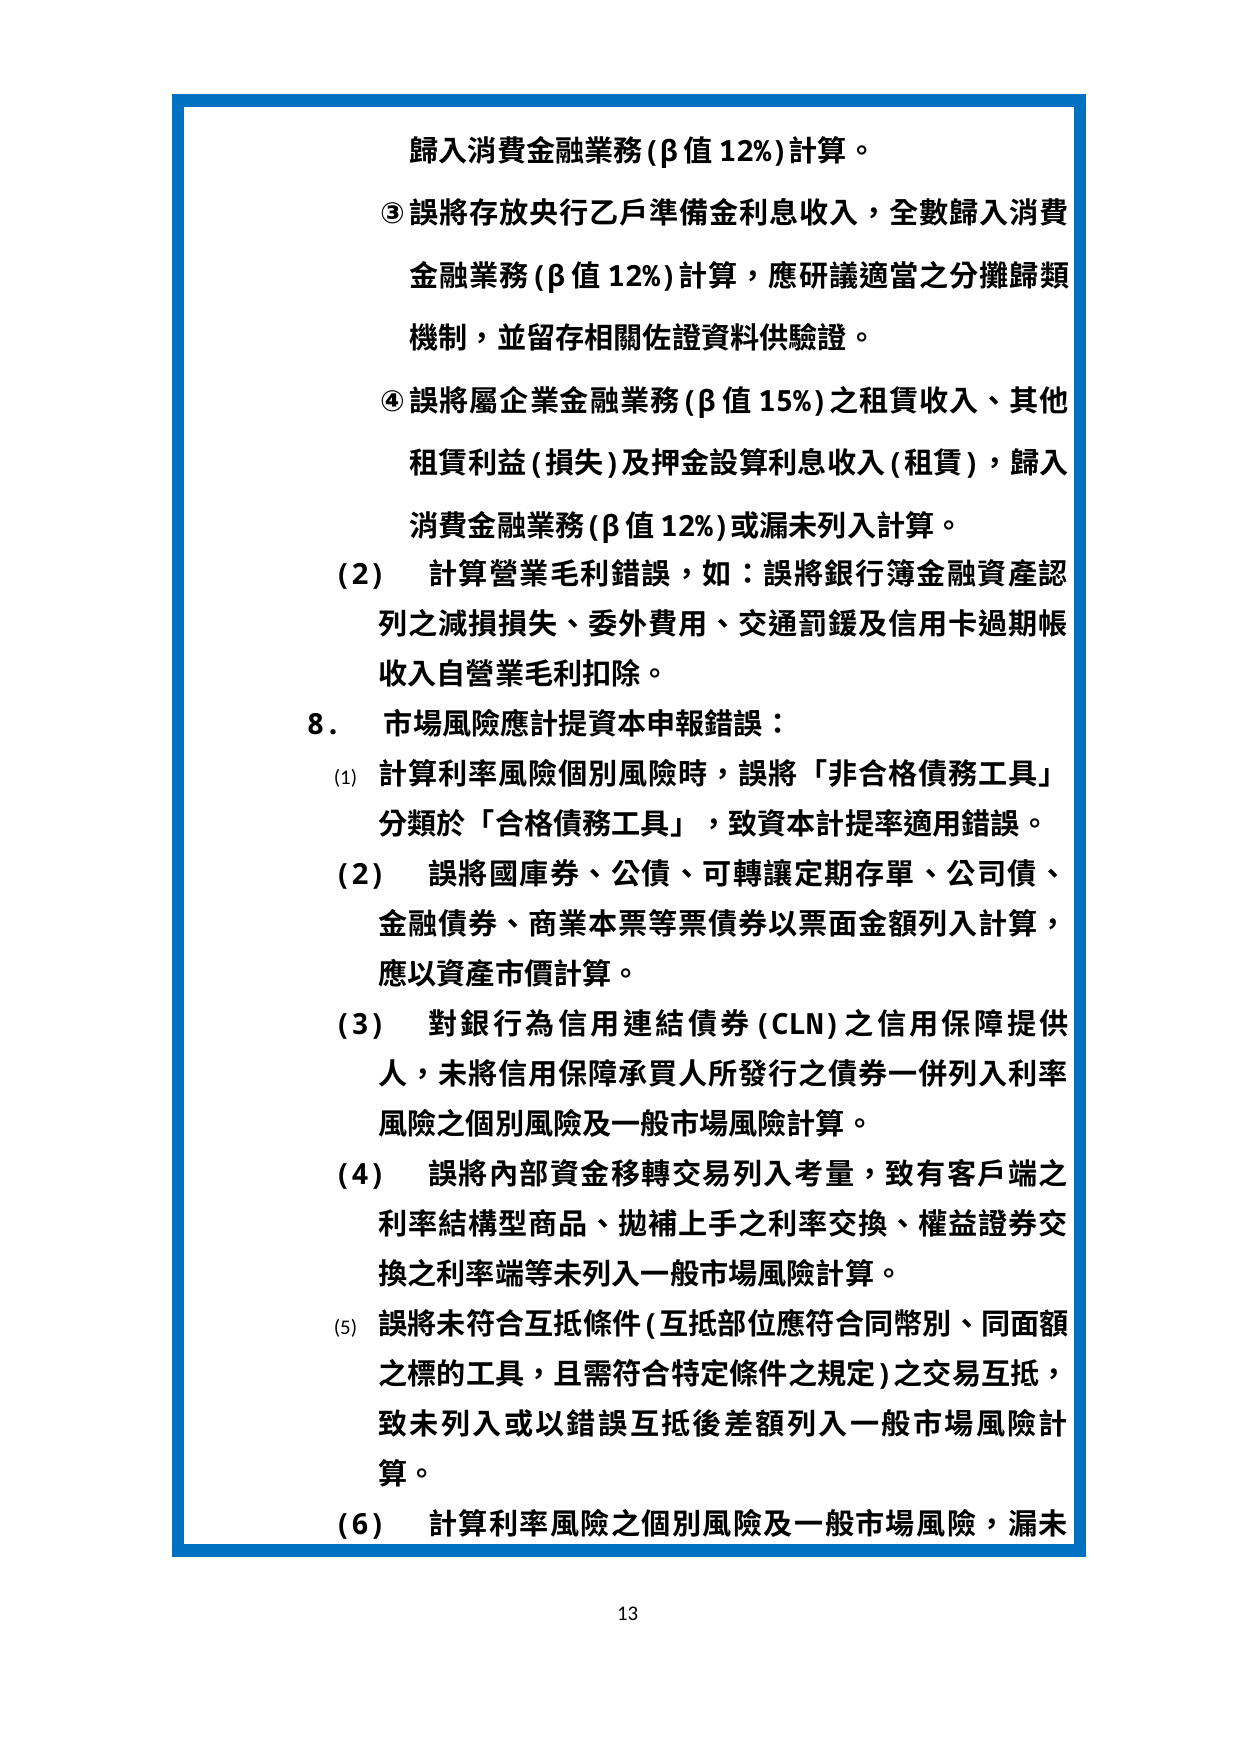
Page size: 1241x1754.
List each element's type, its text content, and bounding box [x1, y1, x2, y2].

table_header 態樣二：資本適足率申報有誤差： 自有資本申報錯誤： 誤將超過預期損失部分之保證責任準備及非屬授信資產所產生之信用減損扣除。 所得稅費用計算錯誤，致第一類資本淨額少列。 依IFRS9估計之預期損失有下列缺失，致得列入第二類資本之「營業準備及備抵呆帳」錯誤： ①對未產生信用減損之授信債權及應收利息，誤列入STAGE 3計算，致預期損失多列。 ②對已產生信用減損之授信債權，漏未列入STAGE 3計算，致預期損失少列。 信用風險性資產總額少列致得列入第二類資本之營業準備及備抵呆帳相對少列。 表內項目信用風險加權風險性資產申報錯誤： 暴險類型-「主權國家（風險權數0%）」： ①持有國外○○州政府公債及交易對手為國外○○州財政公司，誤以風險權數0%計算，改列為非中央政府公共部門（風險權數20%）。 ②存放央行(日本)及存放央行(中國大陸-上海)，依外部信評對該等國家之評等結果，改適用風險權數20%。 暴險類型-「非中央政府公共部門」：風險權數適用錯誤（如50%，誤適用20%）；銀行保險代理部（風險權數0%）誤列非中央政府公共部門(風險權數100%)。 暴險類型-「銀行(含多邊開發銀行及集中結算交易對手)」： 對未評等之國外存放銀行同業或拆放銀行同業，誤以未評等之銀行短期債權風險權數50%計算，未依規定以不得低於該銀行註冊登記所在之主權國家(越南及緬甸)所適用之風險權數100%計算。 帳列存放銀行同業之中華郵政(股)公司，屬營利性質之國營企業，且無外部信評，改列為企業(含證券及保險公司)(風險權數100%)。 帳列存放銀行同業之美國聯邦儲備銀行，屬主權國家，依外部信評對該國家之評等結果，改列為主權國家(風險權數0%)。 帳列應收帳款、存放銀行同業或持有國外銀行金融債券，依外部信評之評等結果，改適用風險權數20%或50% (原誤為50%或100%)。 暴險類型-「企業(含證券及保險公司)」： 屬未送保之中小企業信用保證基金放款案件，風險權數由20%調至100%；無外部信評之企業債權，風險權數由50%調至100%；有外部信評之企業債權，風險權數由100%調至20%或50%。 ○○聯邦銀行、○○合作銀行及○○金控(股)公司等金融債券，屬對銀行之債權，依外部信評對該等機構之評等結果，改列為銀行(含多邊開發銀行及集中結算交易對手)(風險權數20%或50%)。 持有國內、外公司債券，有二項外部信用評等，未適用較低者，或信用評等調升，未依最新外部信用評等，改適用風險權數100%、50%(原50%、100%)。 以不動產為擔保且借款用途供作支應建廠相關支出、住宅或大樓租售商用不動產之開發或建築聯貸案，改列為不動產暴險-土地收購、開發及建築(ADC)(風險權數150%)。 企業提供不具居住性質、未來出售為目的且還款來源以不動產所產生現金流之不動產為擔保品;或以其興建之待售餘屋辦理聯貸案，改列為商用不動產收益型(風險權數90%、110%)。 企業（含證券及保險公司）(風險權數100%)暴險因符合中小企業認定標準，改適用零售債權(風險權數75%)。 暴險類型-「零售債權(風險權數75%或100%)」： 有未符合格零售債權之單一中小企業暴險，或非屬不符中小企業認定標準之中小企業，改適用企業（含證券及保險公司）之風險權數100%。 屬住宅用不動產暴險，改適用一般住宅用不動產之風險權數20%、25%或30%。 屬土地收購、開發及建築(ADC)暴險，改適用土地收購、開發及建築(ADC)之風險權數150%。 應收信用卡款屬逾期債權，改適用風險權數100%(原75%)。 帳列應收信用卡款重覆計算會計項子細目金額，或外幣應收信用卡款漏未列入本項暴險計算。 暴險類型-「不動產暴險」： 對以不具居住性質(如主要用途為策略性產業、農業資材室、商用等)之不動產為擔保之貸款，誤以一般住宅用不動產之風險權數(20%、30%或70%)計算，改適用一般商用不動產之風險權數(60%或75%)或收益型商用不動產之風險權數(110%)；誤以收益型住宅用不動產之風險權數(30%)計算，改適用收益型商用不動產之風險權數(70%)。 建設或開發公司(主要營業收入為不動產開發銷售或租賃)提供以未來出售為目的之不動產作為擔保品之貸款，誤以一般住宅用不動產之風險權數(20%、20%或25%)計算，改適用收益型住宅用不動產之風險權數(30%、30%或35%)。 建設公司或從事建築投資之個人，借款用途為購買容積移轉、辦理都更、營運、搬遷週轉金、償還借款、購置土地興建建物或廠房出租或出售及土建融資聯貸案等，誤以一般住宅用或一般商用不動產之風險權數(20%、30%、75%或100%)計算，改適用土地收購、開發及建築（ADC）風險權數(150%)。 建設公司借款用途係供購置土地為住宅或商用不動產之開發或建築，截至基準日土地融資撥貸已逾一年，尚未取得建築執照，誤列為土地收購、開發及建築(ADC)(風險權數100%），改適用150%。 個人辦理購地貸款，用途係與建設公司辦理合建，計劃興建完工後出租出售，建築開發案已取得建築執照，因案關建物住宅用樓地板面積未大於總樓地板面積之70%，誤列為住宅用收益型(風險權數30%~45%)，改列為土地收購、開發及建築（ADC）(風險權數150%)。 企業提供空、建地為擔保且借款用途供興建總部廠辦大樓周轉金，誤列為商用一般型(風險權數85%)或土地收購、開發及建築（ADC）(風險權數100%)，改列為不動產暴險-土地收購、開發及建築（ADC）(風險權數150%)。 建設開發公司辦理購地貸款並計劃開發興建後出租出售，已取得建築執照，惟開發案建物住宅用樓地板面積未大於總樓地板面積之70%，誤列為土地收購、開發及建築（ADC）(風險權數100%)，改適用(風險權數150%)。 對一般住宅用不動產之催收款項，其貸放餘額逾不動產鑑價金額之部分，未依無擔保逾期債權之風險權數100%計算。 對非提供不動產為擔保之中小企業信用保證基金保證之逾期債權，誤全數以一般住宅用不動產之風險權數(20%或100%)計算，改以零售債權之逾期債權，並分別適用考慮信用保障後暴險額(20%)及無風險抵減暴險額(100%或150%)之風險權數計算。 ○○渡假事業公司(自營渡假村及員工宿舍)之逾期債權，誤以一般住宅用不動產之風險權數(100%)計算，改適用企業之逾期債權(風險權數150%)。 暴險類型-「權益證券投資(風險權數100%)」：投資非金融相關事業股票漏未計入計算。 暴險類型-「基金及創業投資事業之權益證券投資」： 拆解法(LTA)：生技創投等創業投資事業原申報採拆解法(LTA)，因該等創業投資事業未按季(至少)公告財務資訊，不符合拆解法之條件，且尚無提供相關資訊符合適用委託基礎法(MBA)，改依備用法(FBA)對該等創業投資事業之暴險部位適用風險權數1,250%。 委託基礎法(MBA)： 生技創投等創業投資事業，因未提供該創投事業之委託契約內容或法定投資規範文件，不符合委託基礎法(MBA)之條件，改依備用法(FBA)對該創業投資事業之暴險部位，適用風險權數1,250%。 計算創業投資公司及不動產投資信託基金之風險性資產，帳面金額錯誤，及未依約定計算觸及可投資上限時之加權風險性資產或委任契約要求所規範可投資之最大值計算槓桿倍數。 混合型：投資不動產投資信託基金，原採混合型中之拆解法(LTA)計提資本，因不符合拆解法(按季公告財務資訊)之條件，改適用委託基礎法(MBA)或混合型(委託基礎法)。 暴險類型-「其他資產（風險權數100%）」： 帳列存出保證金，漏未依交易對手銀行之外部信評分別適用風險權數20%或50%計算風險性資產。 依IFRS 9規定計提STAGE 3之應收利息減損，屬未超過預期損失部分之備抵呆帳，漏未予扣減。 (10)表內信用風險抵減，有下列缺失： 誤將未約定或已解除設定之擔保品列入風險抵減。 重覆計算擔保品風險抵減。 將授信戶移送中小企業信用保證基金所提供信用保障者，誤以放款餘額(或承保金額)全數列入抵減，未依該等案件獲保成數及風險權數20%計算抵減金額。 對中小企業信用保證基金全額保證之紓困貸款，未以風險權數(20%)辦理風險抵減。 提供擔保品為關係企業或本人所營事業之股票，屬非合格擔保品，誤列入抵減。 提供本行存單設定質押，屬合格擔保品，漏未列入抵減。 申報預期損失調減表內外各暴險項目備抵呆帳，有誤多列表內外項目備抵呆帳，致信用風險加權風險性資產計算錯誤。 表外項目信用風險加權風險性資產申報錯誤： 暴險類型-「主權國家(風險權數0%)」：國立○○大學及公司戶，誤以風險權數0%計算，分別改適用非中央政府公共部門之風險權數20%及企業（含證券及保險公司）之風險權數100%。 暴險類型-「銀行(風險權數50%)」： 對保證合約期間超過3個月之應收保證款項，誤以銀行短期債權之風險權數50%計算，改依外部信評結果，適用長期債權之風險權數100%。 屬原始契約期限一年以上之不可取消約定融資額度，誤適用信用轉換係數0%，改為50%，或誤適用風險權數50%，改為100%。 暴險類型-「企業（含證券及保險公司）(風險權數100%)」及暴險類型-「零售債權(風險權數75%)」： 屬原始契約期限一年以上之應收保證款項-其他保證，信用轉換係數誤為20%，應為50%。 屬原始契約期限一年以下(或以上)之不可取消約定融資額度(信用轉換係數20%、50%)，誤適用信用轉換係數0%，或放款餘額已逾4千萬元，改適用風險權數100%。 暴險類型-「企業（含證券及保險公司）(風險權數100%)」： 對聯貸案件已約定計收承諾費，屬不可取消約定融資尚未動用之信用額度，誤適用信用轉換係數0%，改適用信用轉換係數20%或50%。 帳列應收保證款項，未計算該行自行保證部位之加權風險性資產，俾與被保證部位相較採計較高之加權風險性資產。 暴險類型-「不動產暴險-土地收購、開發及建築(ADC)(風險權數100%)」： 屬原始契約期限一年以上之有條件可取消約定融資額度，誤適用信用轉換係數50%，改為0%。 屬原始契約期限一年以下(或以上)不可取消約定融資(信用轉換係數20%、50%)額度，借款用途供興建建物出租出售，興建或開發計畫書載明建物之住宅用樓地板面積未大於總樓地板面積之70%，改適用風險權數150%。 表外信用風險抵減，有下列缺失： 誤將未約定或已解除設定之擔保品列入風險抵減。 重覆計算擔保品風險抵減。 將授信戶移送中小企業信用保證基金所提供信用保障者，誤以帳面金額(或承保金額)全數列入抵減，未依該等案件獲保成數及風險權數20%計算抵減金額。 屬呆帳戶之應收保證款項到期逾多年，未依逾期放款計算方式適用不同風險權數。 交易對手信用風險加權風險性資產申報錯誤： 承做附賣回交易(RS)，暴險部位之現值誤以成交金額*(1+折扣比率)計算，未以期末履約值之折現值計算；擔保品現值誤以成交金額或期末履約值*(1-折扣比率)計算，未以擔保品市價*(1-折扣比率)計算；計算風險抵減後暴險額之法定折扣比率適用錯誤(如6%，誤為4%)；對擔保品市價之折扣比率未依交易類型、市價評估及追繳保證金之頻率調整。 承做附買回交易(RP)，擔保品現值誤以成交金額計算，未以到期履約價格之折現值計算；計算風險抵減後暴險額之法定折扣比率適用錯誤(如4%，誤為25%)；交易對手暴險類型歸類錯誤(如企業風險權數100%，誤為銀行風險權數50%)。 衍生性金融商品交易對手信用風險性資產： 對外匯數位選擇權之法定delta調整值，未依規定計算。 對於不符合淨額結算合約規定之衍生性金融商品交易，誤以同一交易對手淨額結算方式計算暴險額，應以一筆交易即為一個淨額交易組合個別計算暴險額。 對與銀行端承作之結構型商品交易，應列為利率類衍生性商品計算暴險，誤以外匯類計提。 對於外匯衍生性金融商品，調整後名目本金（為該契約經轉換為本國貨幣之外幣端名目本金）之計算，誤多乘法定存續期間（SDi）。 對與結算交易所之結算會員承作之利率交換期貨(IR Future)商品，於計算調整後名目本金(di)，漏未乘以法定存續期間(SDi)。 對與銀行端承作之信用違約交換(CDS)之法定因子(SFi)，未按連結實體(單一標的)之信評等級相對應之法定因子(SFi)計算。 未依交易對手信用評等適用正確之風險權數(如20%，誤為50%)。 集中結算交易對手信用風險性資產： 期貨原始保證金誤列入表內項目信用風險加權風險性資產計算，因係屬交易對手提供之擔保品，改列入交易對手信用風險之資本計提。 該行作為結算會員（○○期貨）之客戶，透過結算會員與集中結算交易對手承作利率期貨商品，未依規定列入集中結算交易對手之交易暴險計提資本。 信用評價調整風險(CVA)加權風險性資產申報錯誤： 對於交易對手之違約暴險額，誤以當期暴險法計算，應依標準法（SA-CCR）之規定計算。 前述4.(3)之②～⑤項缺失，改採非淨額結算、資產類別暴險調整、更正外匯調整後名目本金及交易對手風險權數調整之差異。 未依交易對手信用評等適用正確之計算權數(Wi)，如0.7%，誤為0.8%。 證券化加權風險性資產申報錯誤： 漏未將FVOCI之評價損益計入帳面金額，並誤將分類至FVOCI之債務工具投資所提列之備抵損失自帳面金額扣除。 誤將交易簿附買回條件(RP)交易所持有之標的債務工具(證券化商品)列入銀行簿證券化風險計算。 作業風險應計提資本申報錯誤： 營業毛利歸入八大業務別有誤，致風險係數(β值)適用錯誤，如： 誤將保險等代理業務之手續費或佣金收益(β值15%)，歸入企業金融業務(β值15%)、消費金融業務(β值12%)或資產管理業務(β值12%)計算。 誤將跨行手續費等收付清算業務收支(β值18%)，歸入消費金融業務(β值12%)計算。 誤將存放央行乙戶準備金利息收入，全數歸入消費金融業務(β值12%)計算，應研議適當之分攤歸類機制，並留存相關佐證資料供驗證。 誤將屬企業金融業務(β值15%)之租賃收入、其他租賃利益(損失)及押金設算利息收入(租賃)，歸入消費金融業務(β值12%)或漏未列入計算。 計算營業毛利錯誤，如：誤將銀行簿金融資產認列之減損損失、委外費用、交通罰鍰及信用卡過期帳收入自營業毛利扣除。 市場風險應計提資本申報錯誤： 計算利率風險個別風險時，誤將「非合格債務工具」分類於「合格債務工具」，致資本計提率適用錯誤。 誤將國庫券、公債、可轉讓定期存單、公司債、金融債券、商業本票等票債券以票面金額列入計算，應以資產市價計算。 對銀行為信用連結債券(CLN)之信用保障提供人，未將信用保障承買人所發行之債券一併列入利率風險之個別風險及一般市場風險計算。 誤將內部資金移轉交易列入考量，致有客戶端之利率結構型商品、拋補上手之利率交換、權益證券交換之利率端等未列入一般市場風險計算。 誤將未符合互抵條件(互抵部位應符合同幣別、同面額之標的工具，且需符合特定條件之規定)之交易互抵，致未列入或以錯誤互抵後差額列入一般市場風險計算。 計算利率風險之個別風險及一般市場風險，漏未將交易簿金融債券、公司債、賣出選擇權之可轉換公司債資產交換、附買回條件(RP)交易所持有之標的債務工具等列入，或誤將銀行簿債券列入計算；對央行可轉讓定期存單未以資產市價計算。 計算利率風險之一般市場風險，漏未將交易簿附賣回條件(RS)、利率結構型商品(IRS)、遠期外匯交易列入計算；遠期外匯之長、短部位歸類錯誤；承作換匯交易有未將交易員自行開立之衍生性金融商品部位及嗣後進行避險或平倉部位列為交易簿；承作利率期貨（長部位）之資本計提率適用錯誤(如0.2%，誤為0.0%)。 計算利率風險一般市場風險之基準日有誤，致部分交易簿附買回條件(RP)交易未列入計算及其他利率商品時間帶分類錯誤。 商品風險申報錯誤，包括漏未將商品交換及商品遠期契約之毛部位(即長部位及短部位)列入計算；漏未將商品交換依每種商品之淨部位及毛部位列入計算；誤以原幣金額未轉換成新臺幣金額計算，或部分交易計算金額有誤。 計算利率選擇權應計提資本時，誤將「標的工具部位之市價」以「選擇權標的市價」計算，未以名目本金乘以匯率計算；誤將「選擇權之價外值」以「選擇權市場價值」計算；誤將「選擇權之價外值」以「選擇權市場價值」計算；未依選擇權部位類別分為價內值及價外值適用A、B、C不同方式計算；誤採用外匯選擇權之資本計提率。 計算匯率選擇權應計提資本時，誤以選擇權之市場價值與履約價值，未以標的資產之市價與選擇權之執行價作為價內外值判斷依據。 漏未將交易簿利率結構型商品之選擇權列入選擇權風險計算。 誤將銀行內部交易列入外匯風險計算，或漏未將匯率期貨、自行國外部之自有資金列入外匯風險計算。 計算換匯換利及遠期外匯等衍生性金融商品之外匯風險，未依規以名目本金計算。 計算外匯風險應計提資本時，屬即期短部位誤多計海外分支機構之外幣營運資金，致總體淨部位短列；每一種外幣未以基準日即期匯率轉換為本國貨幣；另未與會計帳(如:兌換科子細目之各幣別)核對。 內部規範之內容尚未全部包括「銀行自有資本與風險性資產之計算方法說明及表格」規定至少應涵蓋之事項，其內部稽核亦尚未對遵循該政策與程序執行情形進行定期查核。 計算市場風險資本計提時，有未建立跨表檢核及覆核機制，以維各項資料之正確性。 [184, 107, 1074, 1544]
